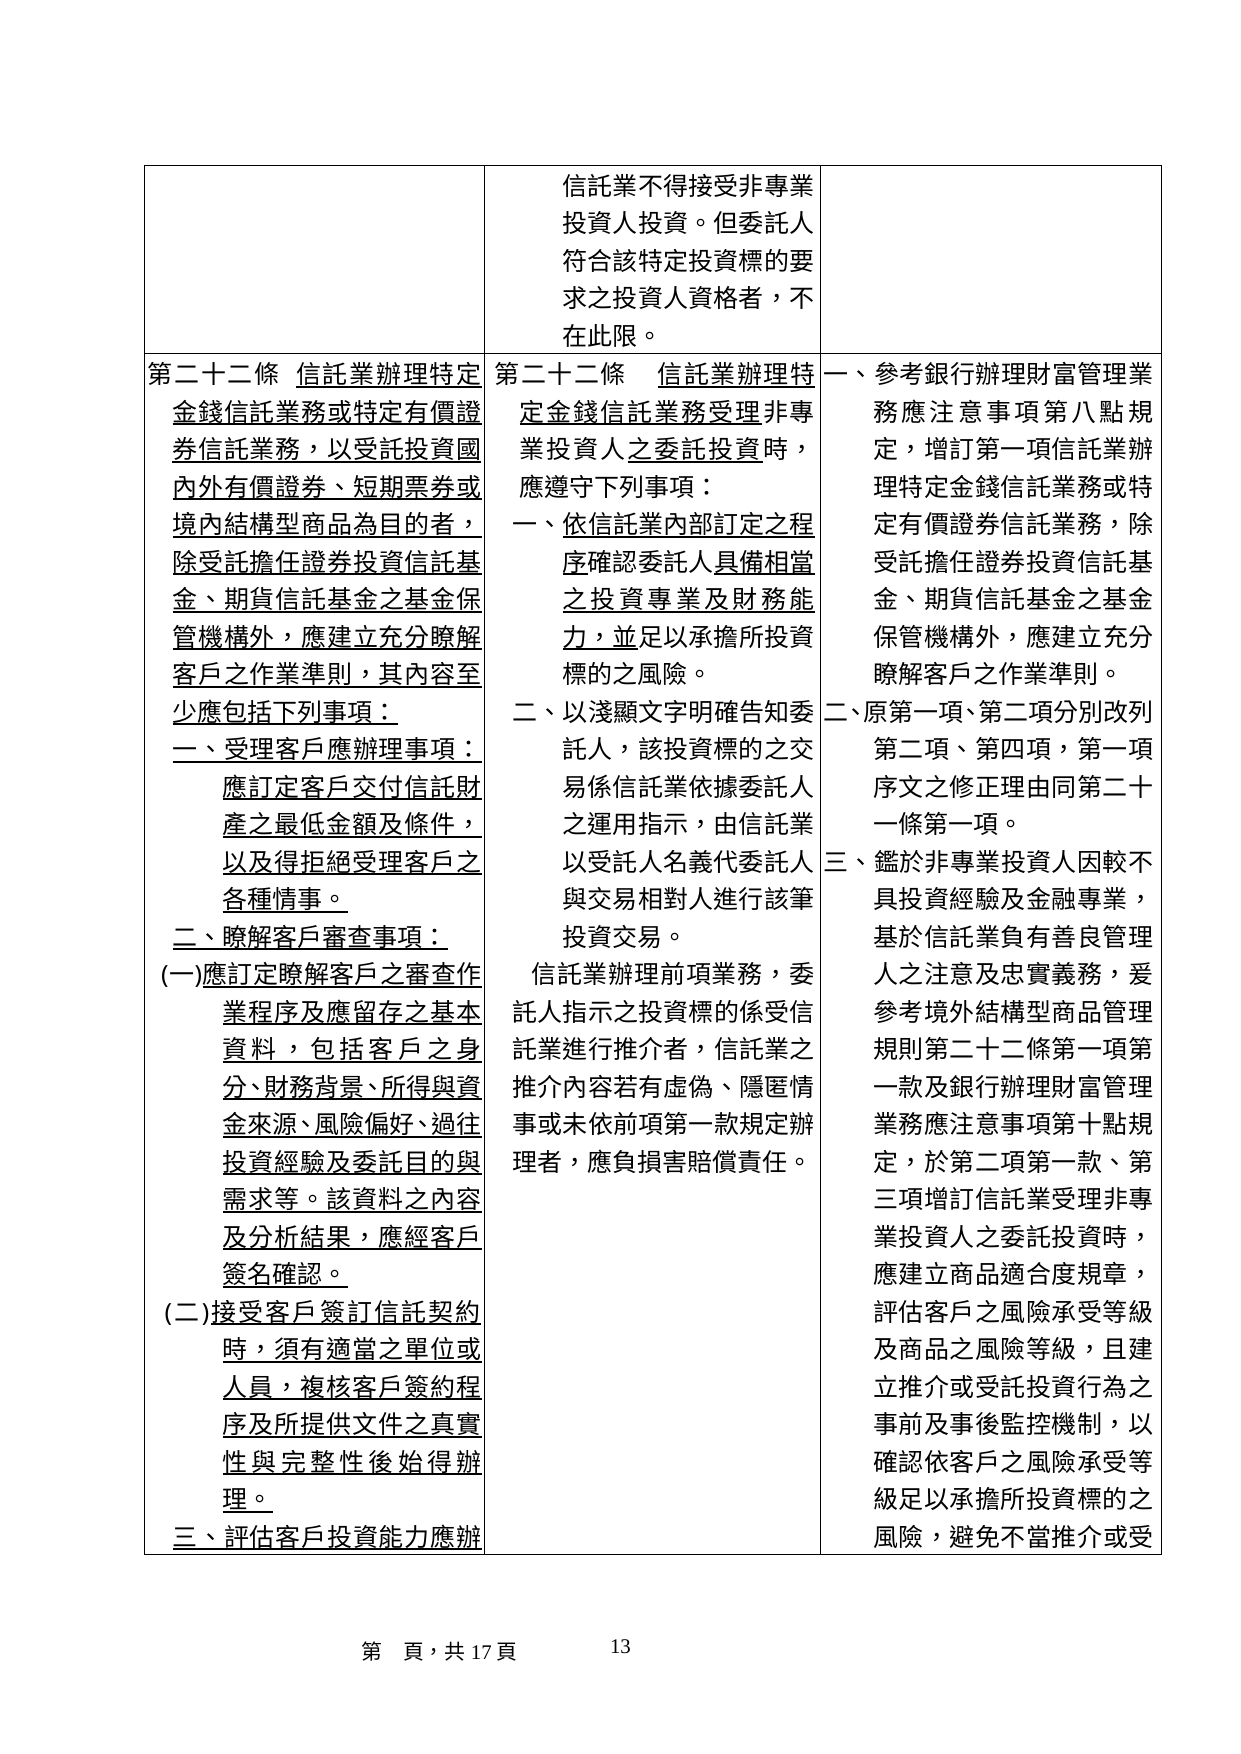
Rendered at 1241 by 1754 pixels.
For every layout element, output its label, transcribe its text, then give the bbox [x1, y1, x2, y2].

table_cell 信託業不得接受非專業投資人投資。但委託人符合該特定投資標的要求之投資人資格者，不在此限。 [485, 166, 820, 353]
table_cell [145, 166, 484, 353]
table_cell 一、參考銀行辦理財富管理業務應注意事項第八點規定，增訂第一項信託業辦理特定金錢信託業務或特定有價證券信託業務，除受託擔任證券投資信託基金、期貨信託基金之基金保管機構外，應建立充分瞭解客戶之作業準則。 二、原第一項、第二項分別改列第二項、第四項，第一項序文之修正理由同第二十一條第一項。 三、鑑於非專業投資人因較不具投資經驗及金融專業，基於信託業負有善良管理人之注意及忠實義務，爰參考境外結構型商品管理規則第二十二條第一項第一款及銀行辦理財富管理業務應注意事項第十點規定，於第二項第一款、第三項增訂信託業受理非專業投資人之委託投資時，應建立商品適合度規章，評估客戶之風險承受等級及商品之風險等級，且建立推介或受託投資行為之事前及事後監控機制，以確認依客戶之風險承受等級足以承擔所投資標的之風險，避免不當推介或受 [821, 354, 1161, 1554]
table_cell [821, 166, 1161, 353]
table_cell 第二十二條 信託業辦理特定金錢信託業務受理非專業投資人之委託投資時，應遵守下列事項： 一、依信託業內部訂定之程序確認委託人具備相當之投資專業及財務能力，並足以承擔所投資標的之風險。 二、以淺顯文字明確告知委託人，該投資標的之交易係信託業依據委託人之運用指示，由信託業以受託人名義代委託人與交易相對人進行該筆投資交易。 信託業辦理前項業務，委託人指示之投資標的係受信託業進行推介者，信託業之推介內容若有虛偽、隱匿情事或未依前項第一款規定辦理者，應負損害賠償責任。 [485, 354, 820, 1554]
table_cell 第二十二條 信託業辦理特定金錢信託業務或特定有價證券信託業務，以受託投資國內外有價證券、短期票券或境內結構型商品為目的者，除受託擔任證券投資信託基金、期貨信託基金之基金保管機構外，應建立充分瞭解客戶之作業準則，其內容至少應包括下列事項： 一、受理客戶應辦理事項：應訂定客戶交付信託財產之最低金額及條件，以及得拒絕受理客戶之各種情事。 二、瞭解客戶審查事項： (一)應訂定瞭解客戶之審查作業程序及應留存之基本資料，包括客戶之身分、財務背景、所得與資金來源、風險偏好、過往投資經驗及委託目的與需求等。該資料之內容及分析結果，應經客戶簽名確認。 (二)接受客戶簽訂信託契約時，須有適當之單位或人員，複核客戶簽約程序及所提供文件之真實性與完整性後始得辦理。 三、評估客戶投資能力應辦 [145, 354, 484, 1554]
